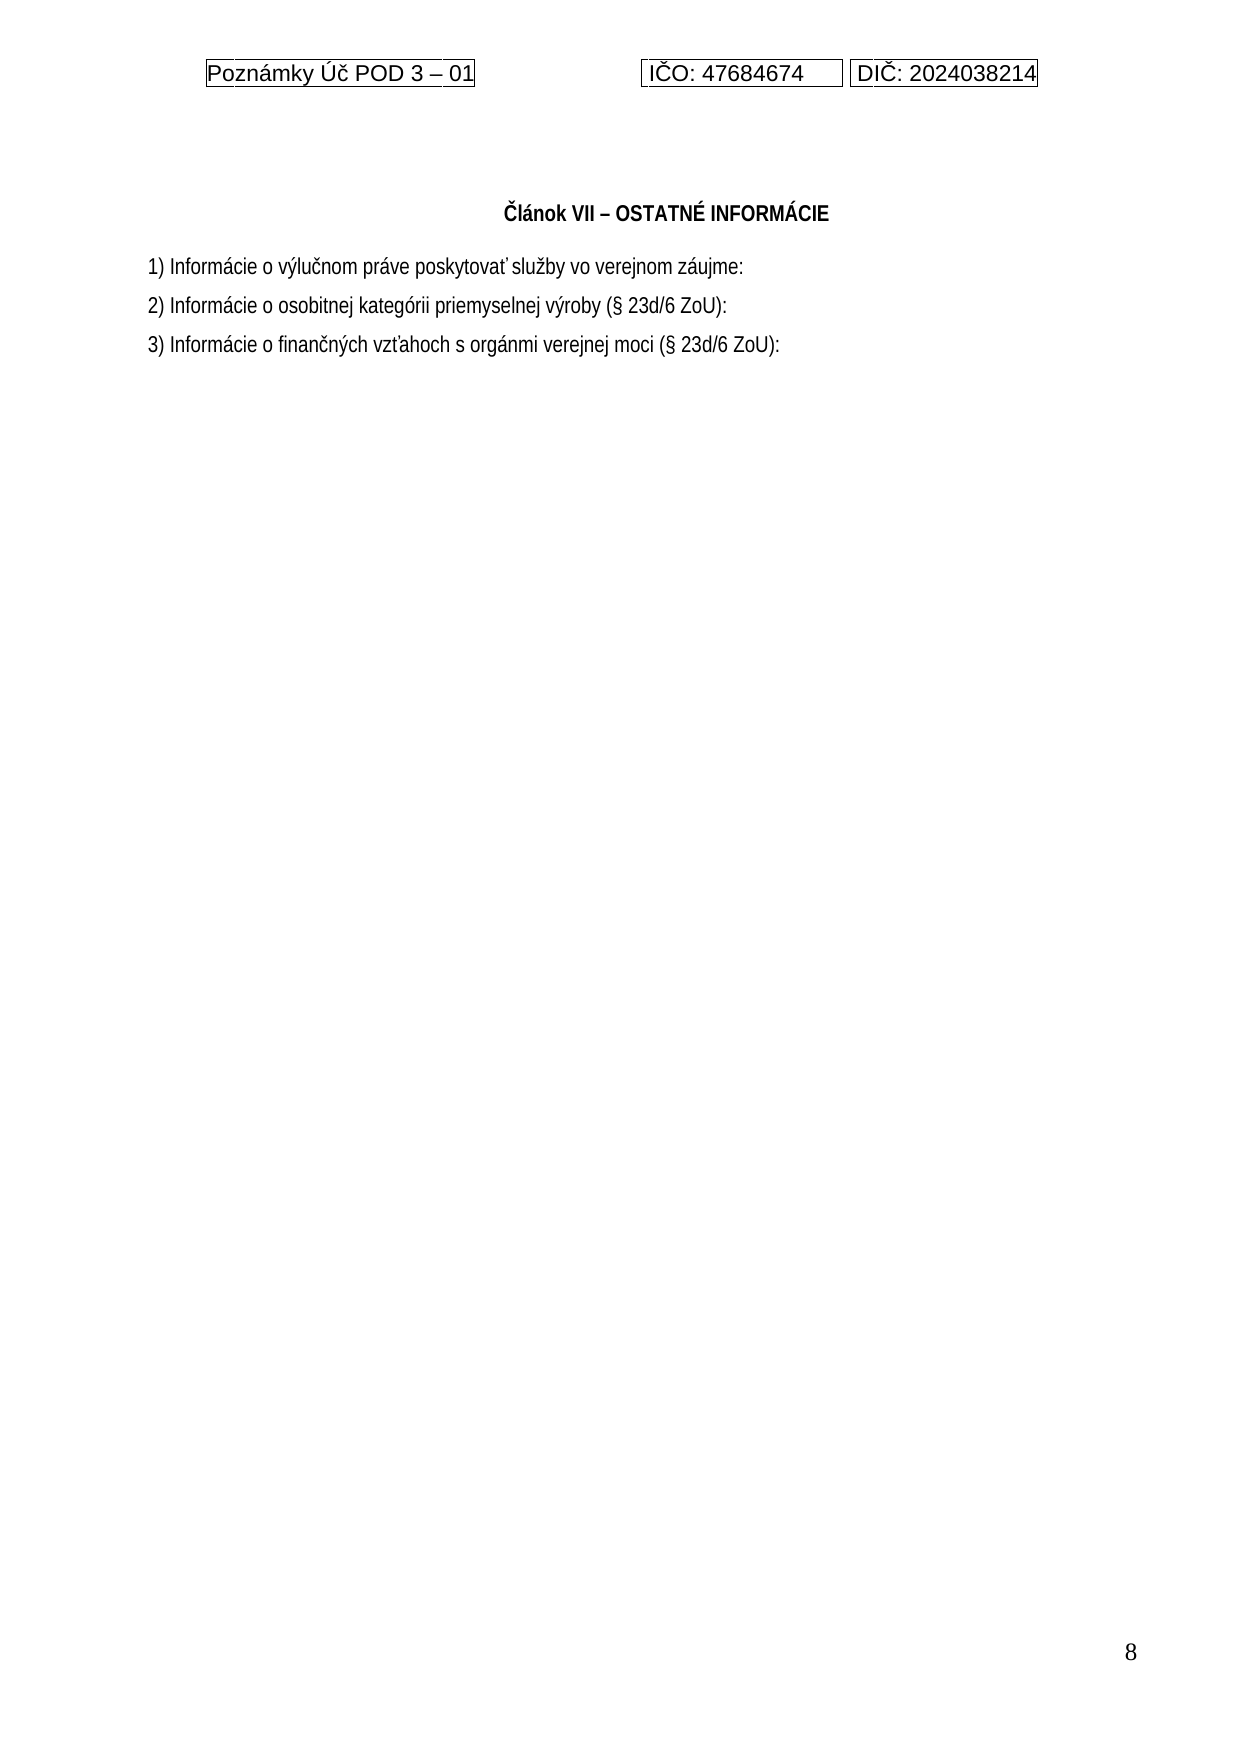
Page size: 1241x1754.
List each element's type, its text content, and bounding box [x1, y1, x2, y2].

text 3) Informácie o finančných vzťahoch s orgánmi verejnej moci (§ 23d/6 ZoU): [148, 331, 1186, 357]
text 2) Informácie o osobitnej kategórii priemyselnej výroby (§ 23d/6 ZoU): [148, 292, 1186, 318]
text 1) Informácie o výlučnom práve poskytovať služby vo verejnom záujme: [148, 253, 1186, 279]
text Článok VII – OSTATNÉ INFORMÁCIE [148, 200, 1186, 227]
